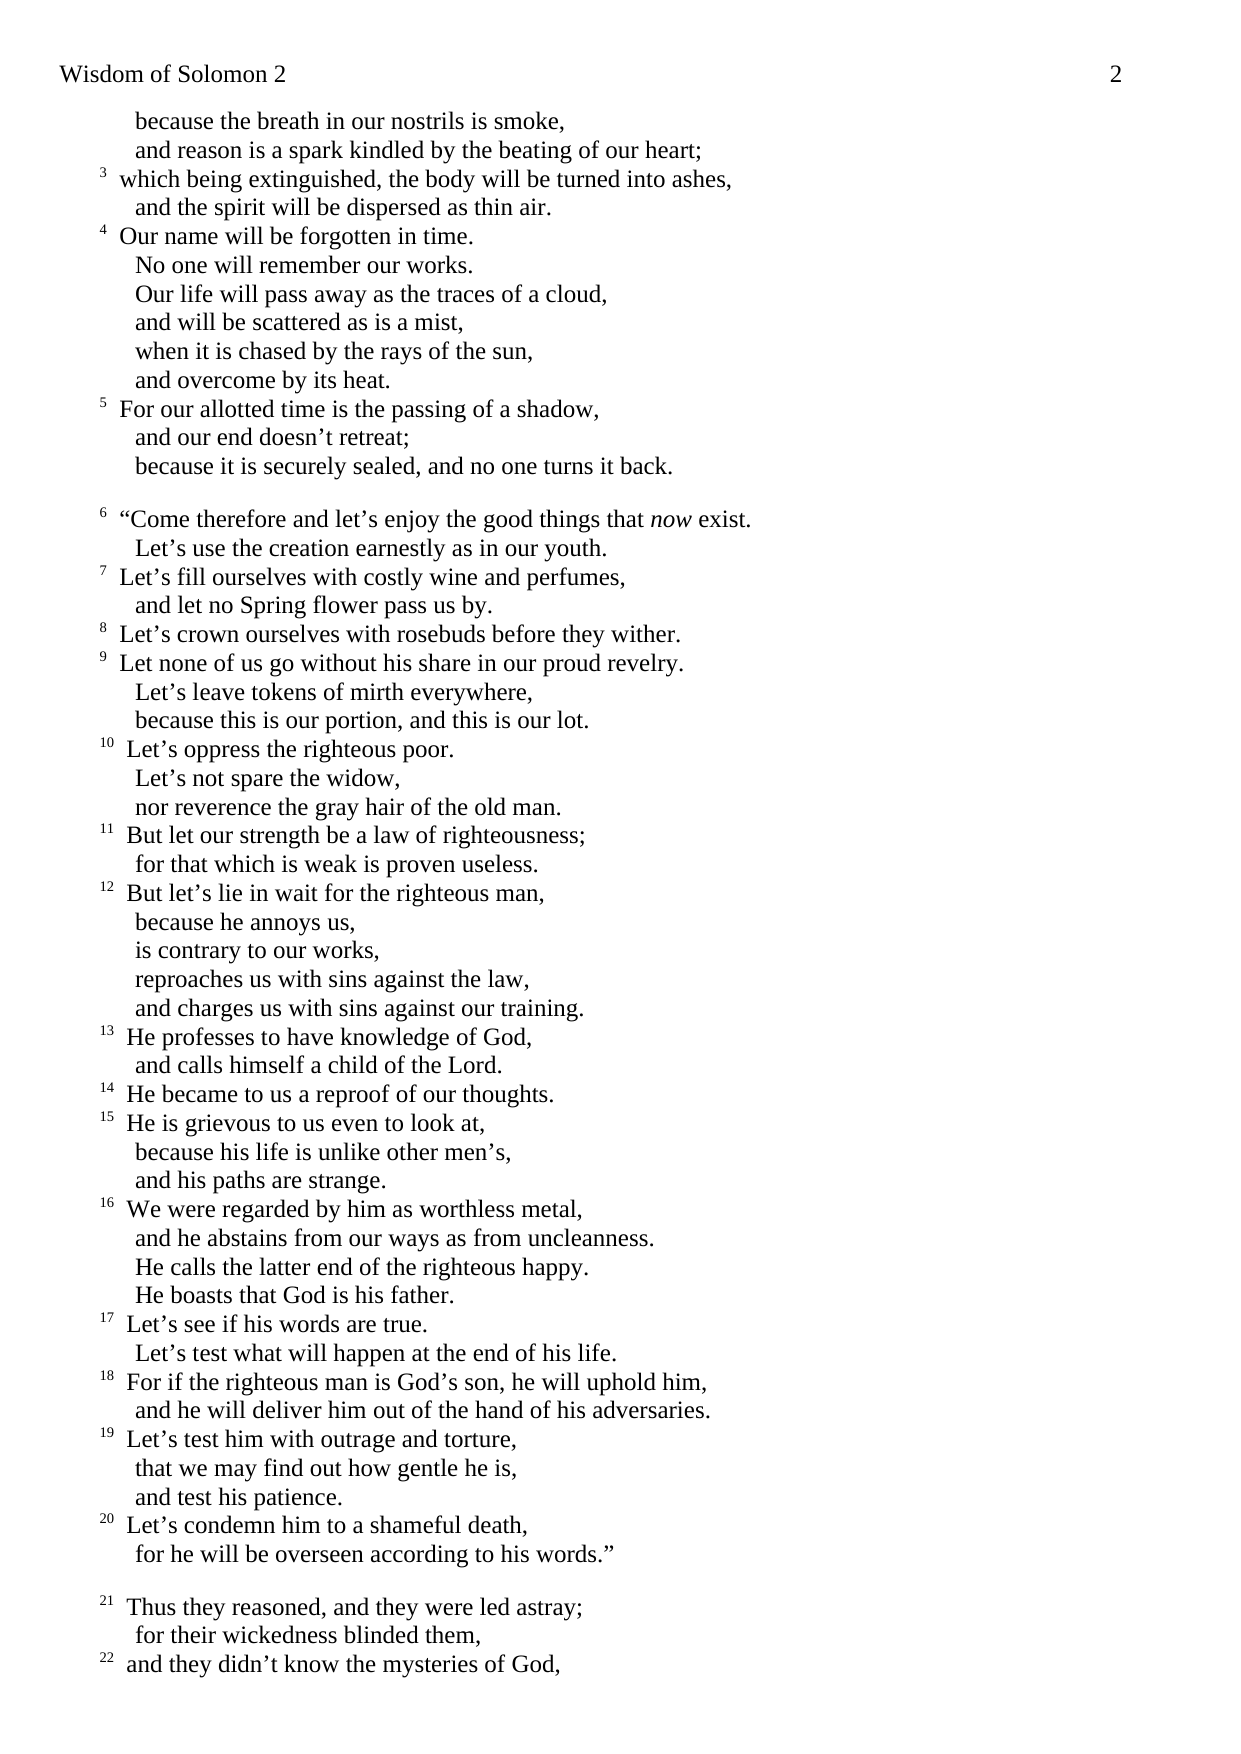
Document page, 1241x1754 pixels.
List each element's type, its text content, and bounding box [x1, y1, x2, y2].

text and he abstains from our ways as from uncleanness. [135, 1223, 1122, 1252]
text and reason is a spark kindled by the beating of our heart; [135, 135, 1122, 164]
text is contrary to our works, [135, 935, 1122, 964]
text for that which is weak is proven useless. [135, 849, 1122, 878]
text and will be scattered as is a mist, [135, 307, 1122, 336]
text Let’s leave tokens of mirth everywhere, [135, 677, 1122, 705]
text 3 which being extinguished, the body will be turned into ashes, [99, 164, 1122, 192]
text nor reverence the gray hair of the old man. [135, 792, 1122, 820]
text because he annoys us, [135, 907, 1122, 935]
text 5 For our allotted time is the passing of a shadow, [99, 394, 1122, 422]
text 7 Let’s fill ourselves with costly wine and perfumes, [99, 562, 1122, 590]
text because the breath in our nostrils is smoke, [135, 106, 1122, 135]
text and his paths are strange. [135, 1165, 1122, 1194]
text and let no Spring flower pass us by. [135, 590, 1122, 619]
text because this is our portion, and this is our lot. [135, 705, 1122, 734]
text 17 Let’s see if his words are true. [99, 1309, 1122, 1338]
text 10 Let’s oppress the righteous poor. [99, 734, 1122, 763]
text reproaches us with sins against the law, [135, 964, 1122, 993]
text and calls himself a child of the Lord. [135, 1050, 1122, 1079]
text 6 “Come therefore and let’s enjoy the good things that now exist. [99, 504, 1122, 533]
text and he will deliver him out of the hand of his adversaries. [135, 1395, 1122, 1424]
text and our end doesn’t retreat; [135, 422, 1122, 451]
text 19 Let’s test him with outrage and torture, [99, 1424, 1122, 1453]
text 4 Our name will be forgotten in time. [99, 221, 1122, 250]
text 21 Thus they reasoned, and they were led astray; [99, 1592, 1122, 1621]
text for their wickedness blinded them, [135, 1621, 1122, 1649]
text He boasts that God is his father. [135, 1280, 1122, 1309]
text Let’s not spare the widow, [135, 763, 1122, 792]
text 18 For if the righteous man is God’s son, he will uphold him, [99, 1367, 1122, 1395]
text for he will be overseen according to his words.” [135, 1539, 1122, 1568]
text 13 He professes to have knowledge of God, [99, 1022, 1122, 1050]
text that we may find out how gentle he is, [135, 1453, 1122, 1482]
text and the spirit will be dispersed as thin air. [135, 192, 1122, 221]
text 9 Let none of us go without his share in our proud revelry. [99, 648, 1122, 677]
text when it is chased by the rays of the sun, [135, 336, 1122, 365]
text 22 and they didn’t know the mysteries of God, [99, 1649, 1122, 1678]
text because his life is unlike other men’s, [135, 1137, 1122, 1165]
text 8 Let’s crown ourselves with rosebuds before they wither. [99, 619, 1122, 648]
text Let’s test what will happen at the end of his life. [135, 1338, 1122, 1367]
text because it is securely sealed, and no one turns it back. [135, 451, 1122, 480]
text 12 But let’s lie in wait for the righteous man, [99, 878, 1122, 907]
text 20 Let’s condemn him to a shameful death, [99, 1510, 1122, 1539]
text Our life will pass away as the traces of a cloud, [135, 279, 1122, 307]
text and test his patience. [135, 1482, 1122, 1510]
text No one will remember our works. [135, 250, 1122, 279]
text 16 We were regarded by him as worthless metal, [99, 1194, 1122, 1223]
text 11 But let our strength be a law of righteousness; [99, 820, 1122, 849]
text and overcome by its heat. [135, 365, 1122, 394]
text 14 He became to us a reproof of our thoughts. [99, 1079, 1122, 1108]
text 15 He is grievous to us even to look at, [99, 1108, 1122, 1137]
text He calls the latter end of the righteous happy. [135, 1252, 1122, 1280]
text and charges us with sins against our training. [135, 993, 1122, 1022]
text Let’s use the creation earnestly as in our youth. [135, 533, 1122, 562]
